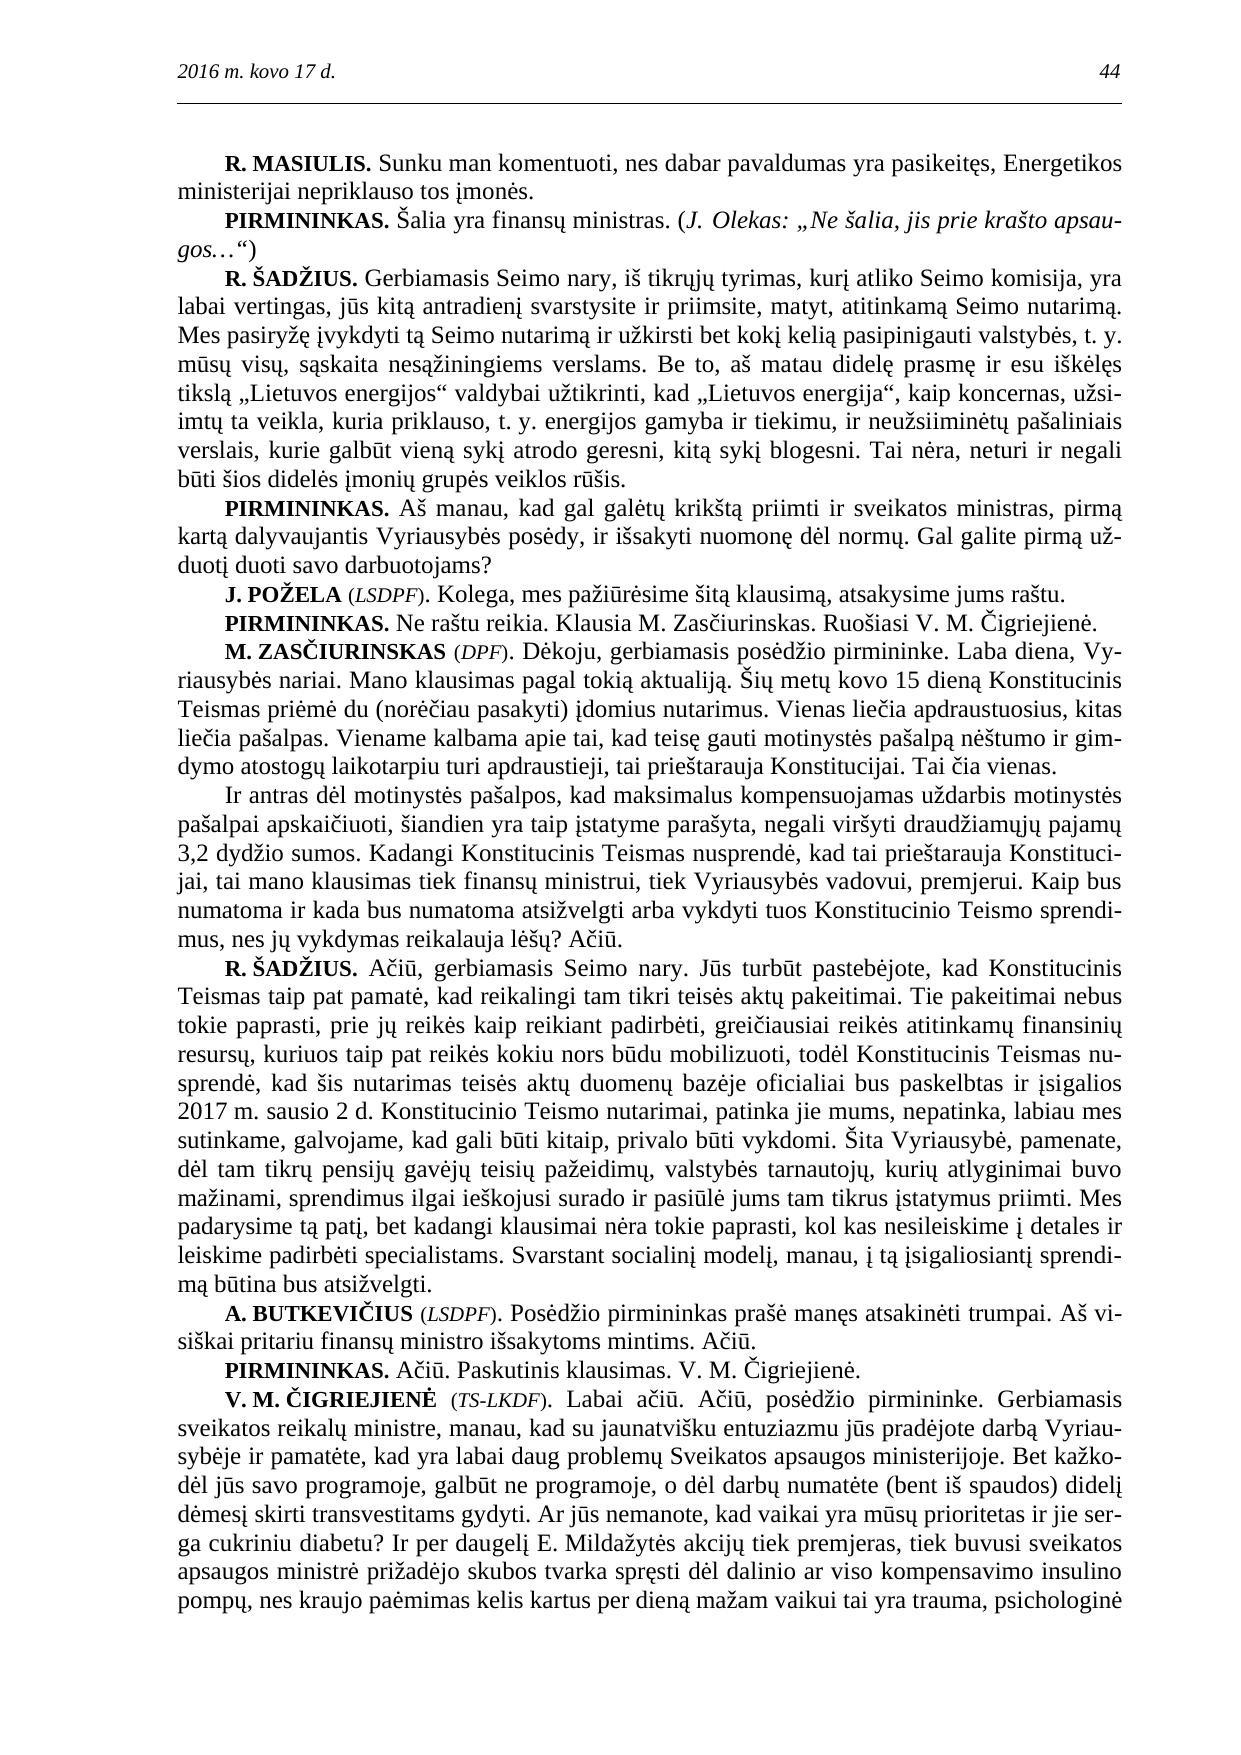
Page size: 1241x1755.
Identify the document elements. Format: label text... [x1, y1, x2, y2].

text PIRMININKAS. Ša­lia yra fi­nan­sų mi­nist­ras. (J. Ole­kas: „Ne ša­lia, jis prie kraš­to ap­sau­gos…“) [177, 205, 1122, 263]
text V. M. ČIGRIEJIENĖ (TS-LKDF). La­bai ačiū. Ačiū, po­sė­džio pir­mi­nin­ke. Ger­bia­ma­sis svei­ka­tos rei­ka­lų mi­nist­re, ma­nau, kad su jau­nat­viš­ku en­tu­ziaz­mu jūs pra­dė­jo­te dar­bą Vy­riau­sy­bė­je ir pa­ma­tė­te, kad yra la­bai daug pro­ble­mų Svei­ka­tos ap­sau­gos mi­nis­te­ri­jo­je. Bet kaž­ko­dėl jūs sa­vo pro­gra­mo­je, gal­būt ne pro­gra­mo­je, o dėl dar­bų nu­ma­tė­te (bent iš spau­dos) di­de­lį dė­me­sį skir­ti trans­ves­ti­tams gy­dy­ti. Ar jūs ne­ma­no­te, kad vai­kai yra mū­sų pri­ori­te­tas ir jie ser­ga cuk­ri­niu dia­be­tu? Ir per dau­ge­lį E. Mil­da­žy­tės ak­ci­jų tiek prem­je­ras, tiek bu­vu­si svei­ka­tos ap­sau­gos mi­nist­rė pri­ža­dė­jo sku­bos tvar­ka spręs­ti dėl da­li­nio ar vi­so kom­pen­sa­vi­mo in­su­li­no pom­pų, nes krau­jo pa­ė­mi­mas ke­lis kar­tus per die­ną ma­žam vai­kui tai yra trau­ma, psi­cho­lo­gi­nė [177, 1384, 1122, 1614]
text PIRMININKAS. Ne raš­tu rei­kia. Klau­sia M. Zas­čiu­rins­kas. Ruo­šia­si V. M. Čig­rie­jie­nė. [177, 608, 1122, 636]
text Ir ant­ras dėl mo­ti­nys­tės pa­šal­pos, kad mak­si­ma­lus kom­pen­suo­ja­mas už­dar­bis mo­ti­nys­tės pa­šal­pai ap­skai­čiuo­ti, šian­dien yra taip įsta­ty­me pa­ra­šy­ta, ne­ga­li vir­šy­ti drau­džia­mų­jų pa­ja­mų 3,2 dy­džio su­mos. Ka­dan­gi Kon­sti­tu­ci­nis Teis­mas nu­spren­dė, kad tai prieš­ta­rau­ja Kon­sti­tu­ci­jai, tai ma­no klau­si­mas tiek fi­nan­sų mi­nist­rui, tiek Vy­riau­sy­bės va­do­vui, prem­je­rui. Kaip bus nu­ma­to­ma ir ka­da bus nu­ma­to­ma at­si­žvelg­ti ar­ba vyk­dy­ti tuos Kon­sti­tu­ci­nio Teis­mo spren­di­mus, nes jų vyk­dy­mas rei­ka­lau­ja lė­šų? Ačiū. [177, 780, 1122, 953]
text M. ZASČIURINSKAS (DPF). Dė­ko­ju, ger­bia­ma­sis po­sė­džio pir­mi­nin­ke. La­ba die­na, Vy­riau­sy­bės na­riai. Ma­no klau­si­mas pa­gal to­kią ak­tu­a­li­ją. Šių me­tų ko­vo 15 die­ną Kon­sti­tu­ci­nis Teis­mas pri­ėmė du (no­rė­čiau pa­sa­ky­ti) įdo­mius nu­ta­ri­mus. Vie­nas lie­čia ap­draus­tuo­sius, ki­tas lie­čia pa­šal­pas. Vie­na­me kal­ba­ma apie tai, kad tei­sę gau­ti mo­ti­nys­tės pa­šal­pą nėš­tu­mo ir gim­dy­mo atos­to­gų lai­ko­tar­piu tu­ri ap­draus­tie­ji, tai prieš­ta­rau­ja Kon­sti­tu­ci­jai. Tai čia vie­nas. [177, 636, 1122, 780]
text A. BUTKEVIČIUS (LSDPF). Po­sė­džio pir­mi­nin­kas pra­šė ma­nęs at­sa­ki­nė­ti trum­pai. Aš vi­siš­kai pri­ta­riu fi­nan­sų mi­nist­ro iš­sa­ky­toms min­tims. Ačiū. [177, 1298, 1122, 1355]
text R. ŠADŽIUS. Ačiū, ger­bia­ma­sis Sei­mo na­ry. Jūs tur­būt pa­ste­bė­jo­te, kad Kon­sti­tu­ci­nis Teis­mas taip pat pa­ma­tė, kad rei­ka­lin­gi tam tik­ri tei­sės ak­tų pa­kei­ti­mai. Tie pa­kei­ti­mai ne­bus to­kie pa­pras­ti, prie jų rei­kės kaip rei­kiant pa­dir­bė­ti, grei­čiau­siai rei­kės ati­tin­ka­mų fi­nan­si­nių re­sur­sų, ku­riuos taip pat rei­kės ko­kiu nors bū­du mo­bi­li­zuo­ti, to­dėl Kon­sti­tu­ci­nis Teis­mas nu­spren­dė, kad šis nu­ta­ri­mas tei­sės ak­tų duo­me­nų ba­zė­je ofi­cia­liai bus pa­skelb­tas ir įsi­ga­lios 2017 m. sau­sio 2 d. Kon­sti­tu­ci­nio Teis­mo nu­ta­ri­mai, pa­tin­ka jie mums, ne­pa­tin­ka, la­biau mes su­tin­ka­me, gal­vo­ja­me, kad ga­li bū­ti ki­taip, pri­va­lo bū­ti vyk­do­mi. Ši­ta Vy­riau­sy­bė, pa­me­na­te, dėl tam tik­rų pen­si­jų ga­vė­jų tei­sių pa­žei­di­mų, vals­ty­bės tar­nau­to­jų, ku­rių at­ly­gi­ni­mai bu­vo ma­ži­na­mi, spren­di­mus il­gai ieš­ko­ju­si su­ra­do ir pa­siū­lė jums tam tik­rus įsta­ty­mus pri­im­ti. Mes pa­da­ry­si­me tą pa­tį, bet ka­dan­gi klau­si­mai nė­ra to­kie pa­pras­ti, kol kas ne­si­leis­ki­me į de­ta­les ir leis­ki­me pa­dir­bė­ti spe­cia­lis­tams. Svars­tant so­cia­li­nį mo­de­lį, ma­nau, į tą įsi­ga­lio­sian­tį spren­di­mą bū­ti­na bus at­si­žvelg­ti. [177, 953, 1122, 1298]
text J. POŽELA (LSDPF). Ko­le­ga, mes pa­žiū­rė­si­me ši­tą klau­si­mą, at­sa­ky­si­me jums raš­tu. [177, 579, 1122, 608]
text R. ŠADŽIUS. Ger­bia­ma­sis Sei­mo na­ry, iš tik­rų­jų ty­ri­mas, ku­rį at­li­ko Sei­mo ko­mi­si­ja, yra la­bai ver­tin­gas, jūs ki­tą ant­ra­die­nį svars­ty­si­te ir pri­im­si­te, ma­tyt, ati­tin­ka­mą Sei­mo nu­ta­ri­mą. Mes pa­si­ry­žę įvyk­dy­ti tą Sei­mo nu­ta­ri­mą ir už­kirs­ti bet ko­kį ke­lią pa­si­pi­ni­gau­ti vals­ty­bės, t. y. mū­sų vi­sų, są­skai­ta ne­są­ži­nin­giems ver­slams. Be to, aš ma­tau di­de­lę pras­mę ir esu iš­kė­lęs tiks­lą „Lie­tu­vos ener­gi­jos“ val­dy­bai už­tik­rin­ti, kad „Lie­tu­vos ener­gi­ja“, kaip kon­cer­nas, už­si­im­tų ta veik­la, ku­ria pri­klau­so, t. y. ener­gi­jos ga­my­ba ir tie­ki­mu, ir ne­už­si­i­mi­nė­tų pa­ša­li­niais ver­slais, ku­rie gal­būt vie­ną sy­kį at­ro­do ge­res­ni, ki­tą sy­kį blo­ges­ni. Tai nė­ra, ne­tu­ri ir ne­ga­li bū­ti šios di­delės įmo­nių gru­pės veik­los rū­šis. [177, 263, 1122, 493]
text R. MASIULIS. Sun­ku man ko­men­tuo­ti, nes da­bar pa­val­du­mas yra pa­si­kei­tęs, Ener­ge­ti­kos mi­nis­te­ri­jai ne­pri­klau­so tos įmo­nės. [177, 148, 1122, 205]
text PIRMININKAS. Aš ma­nau, kad gal ga­lė­tų krikš­tą pri­im­ti ir svei­ka­tos mi­nist­ras, pir­mą kar­tą da­ly­vau­jan­tis Vy­riau­sy­bės po­sė­dy, ir iš­sa­ky­ti nuo­mo­nę dėl nor­mų. Gal ga­li­te pir­mą už­duo­tį duo­ti sa­vo dar­buo­to­jams? [177, 493, 1122, 579]
text PIRMININKAS. Ačiū. Pas­ku­ti­nis klau­si­mas. V. M. Čig­rie­jie­nė. [177, 1355, 1122, 1384]
